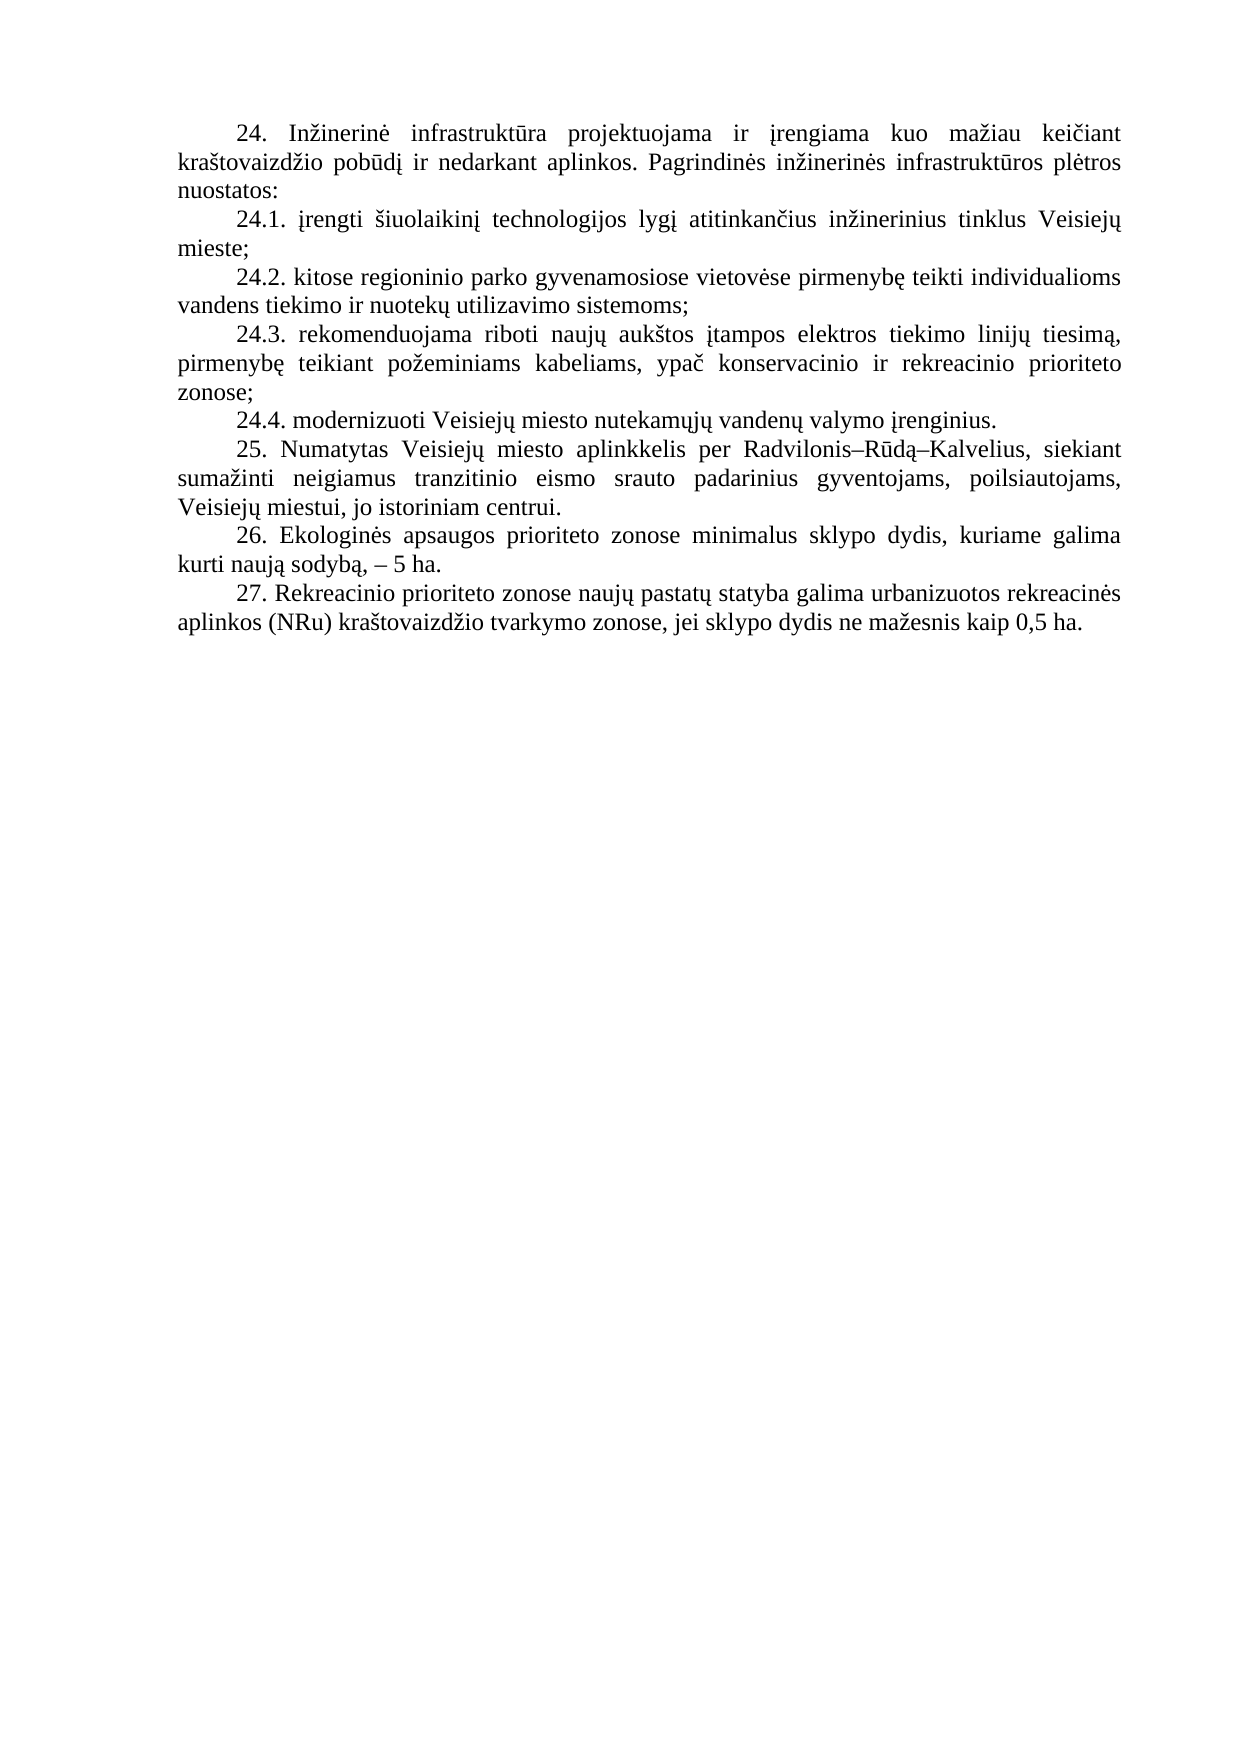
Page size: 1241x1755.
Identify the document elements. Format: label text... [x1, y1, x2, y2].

text 25. Numatytas Veisiejų miesto aplinkkelis per Radvilonis–Rūdą–Kalvelius, siekiant sumažinti neigiamus tranzitinio eismo srauto padarinius gyventojams, poilsiautojams, Veisiejų miestui, jo istoriniam centrui. [177, 434, 1122, 521]
text 26. Ekologinės apsaugos prioriteto zonose minimalus sklypo dydis, kuriame galima kurti naują sodybą, – 5 ha. [177, 521, 1122, 578]
text 24.1. įrengti šiuolaikinį technologijos lygį atitinkančius inžinerinius tinklus Veisiejų mieste; [177, 204, 1122, 262]
text 24. Inžinerinė infrastruktūra projektuojama ir įrengiama kuo mažiau keičiant kraštovaizdžio pobūdį ir nedarkant aplinkos. Pagrindinės inžinerinės infrastruktūros plėtros nuostatos: [177, 118, 1122, 204]
text 27. Rekreacinio prioriteto zonose naujų pastatų statyba galima urbanizuotos rekreacinės aplinkos (NRu) kraštovaizdžio tvarkymo zonose, jei sklypo dydis ne mažesnis kaip 0,5 ha. [177, 578, 1122, 636]
text 24.2. kitose regioninio parko gyvenamosiose vietovėse pirmenybę teikti individualioms vandens tiekimo ir nuotekų utilizavimo sistemoms; [177, 262, 1122, 319]
text 24.3. rekomenduojama riboti naujų aukštos įtampos elektros tiekimo linijų tiesimą, pirmenybę teikiant požeminiams kabeliams, ypač konservacinio ir rekreacinio prioriteto zonose; [177, 319, 1122, 406]
text 24.4. modernizuoti Veisiejų miesto nutekamųjų vandenų valymo įrenginius. [177, 406, 1122, 434]
